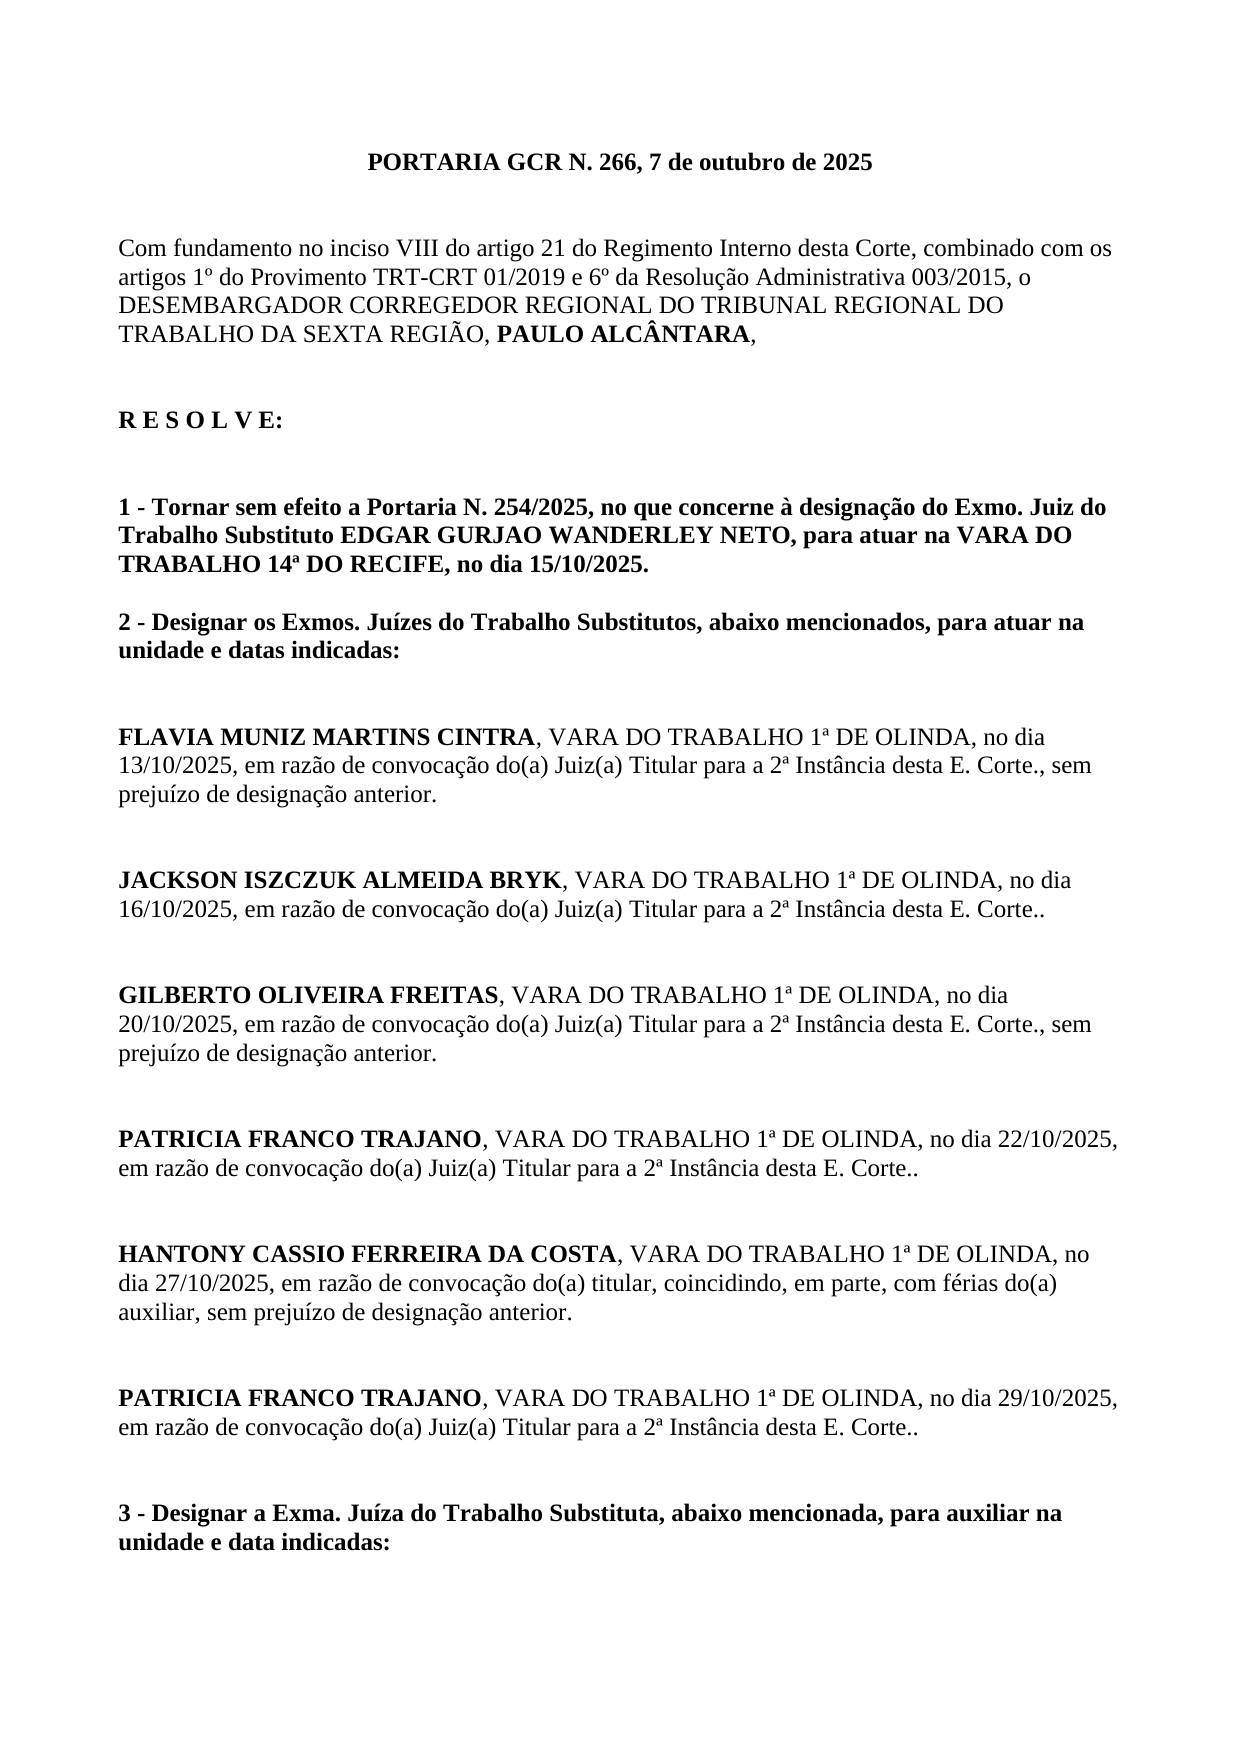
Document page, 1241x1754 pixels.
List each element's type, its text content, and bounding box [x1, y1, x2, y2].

text R E S O L V E: [118, 406, 1122, 434]
text 1 - Tornar sem efeito a Portaria N. 254/2025, no que concerne à designação do Exmo. Juiz do Trabalho Substituto EDGAR GURJAO WANDERLEY NETO, para atuar na VARA DO TRABALHO 14ª DO RECIFE, no dia 15/10/2025. [118, 492, 1122, 578]
text PATRICIA FRANCO TRAJANO, VARA DO TRABALHO 1ª DE OLINDA, no dia 22/10/2025, em razão de convocação do(a) Juiz(a) Titular para a 2ª Instância desta E. Corte.. [118, 1124, 1122, 1182]
text HANTONY CASSIO FERREIRA DA COSTA, VARA DO TRABALHO 1ª DE OLINDA, no dia 27/10/2025, em razão de convocação do(a) titular, coincidindo, em parte, com férias do(a) auxiliar, sem prejuízo de designação anterior. [118, 1239, 1122, 1326]
text FLAVIA MUNIZ MARTINS CINTRA, VARA DO TRABALHO 1ª DE OLINDA, no dia 13/10/2025, em razão de convocação do(a) Juiz(a) Titular para a 2ª Instância desta E. Corte., sem prejuízo de designação anterior. [118, 722, 1122, 808]
text GILBERTO OLIVEIRA FREITAS, VARA DO TRABALHO 1ª DE OLINDA, no dia 20/10/2025, em razão de convocação do(a) Juiz(a) Titular para a 2ª Instância desta E. Corte., sem prejuízo de designação anterior. [118, 981, 1122, 1067]
text 2 - Designar os Exmos. Juízes do Trabalho Substitutos, abaixo mencionados, para atuar na unidade e datas indicadas: [118, 607, 1122, 664]
text JACKSON ISZCZUK ALMEIDA BRYK, VARA DO TRABALHO 1ª DE OLINDA, no dia 16/10/2025, em razão de convocação do(a) Juiz(a) Titular para a 2ª Instância desta E. Corte.. [118, 866, 1122, 923]
text 3 - Designar a Exma. Juíza do Trabalho Substituta, abaixo mencionada, para auxiliar na unidade e data indicadas: [118, 1498, 1122, 1556]
text PORTARIA GCR N. 266, 7 de outubro de 2025 [118, 147, 1122, 176]
text Com fundamento no inciso VIII do artigo 21 do Regimento Interno desta Corte, combinado com os artigos 1º do Provimento TRT-CRT 01/2019 e 6º da Resolução Administrativa 003/2015, o DESEMBARGADOR CORREGEDOR REGIONAL DO TRIBUNAL REGIONAL DO TRABALHO DA SEXTA REGIÃO, PAULO ALCÂNTARA, [118, 233, 1122, 348]
text PATRICIA FRANCO TRAJANO, VARA DO TRABALHO 1ª DE OLINDA, no dia 29/10/2025, em razão de convocação do(a) Juiz(a) Titular para a 2ª Instância desta E. Corte.. [118, 1383, 1122, 1441]
